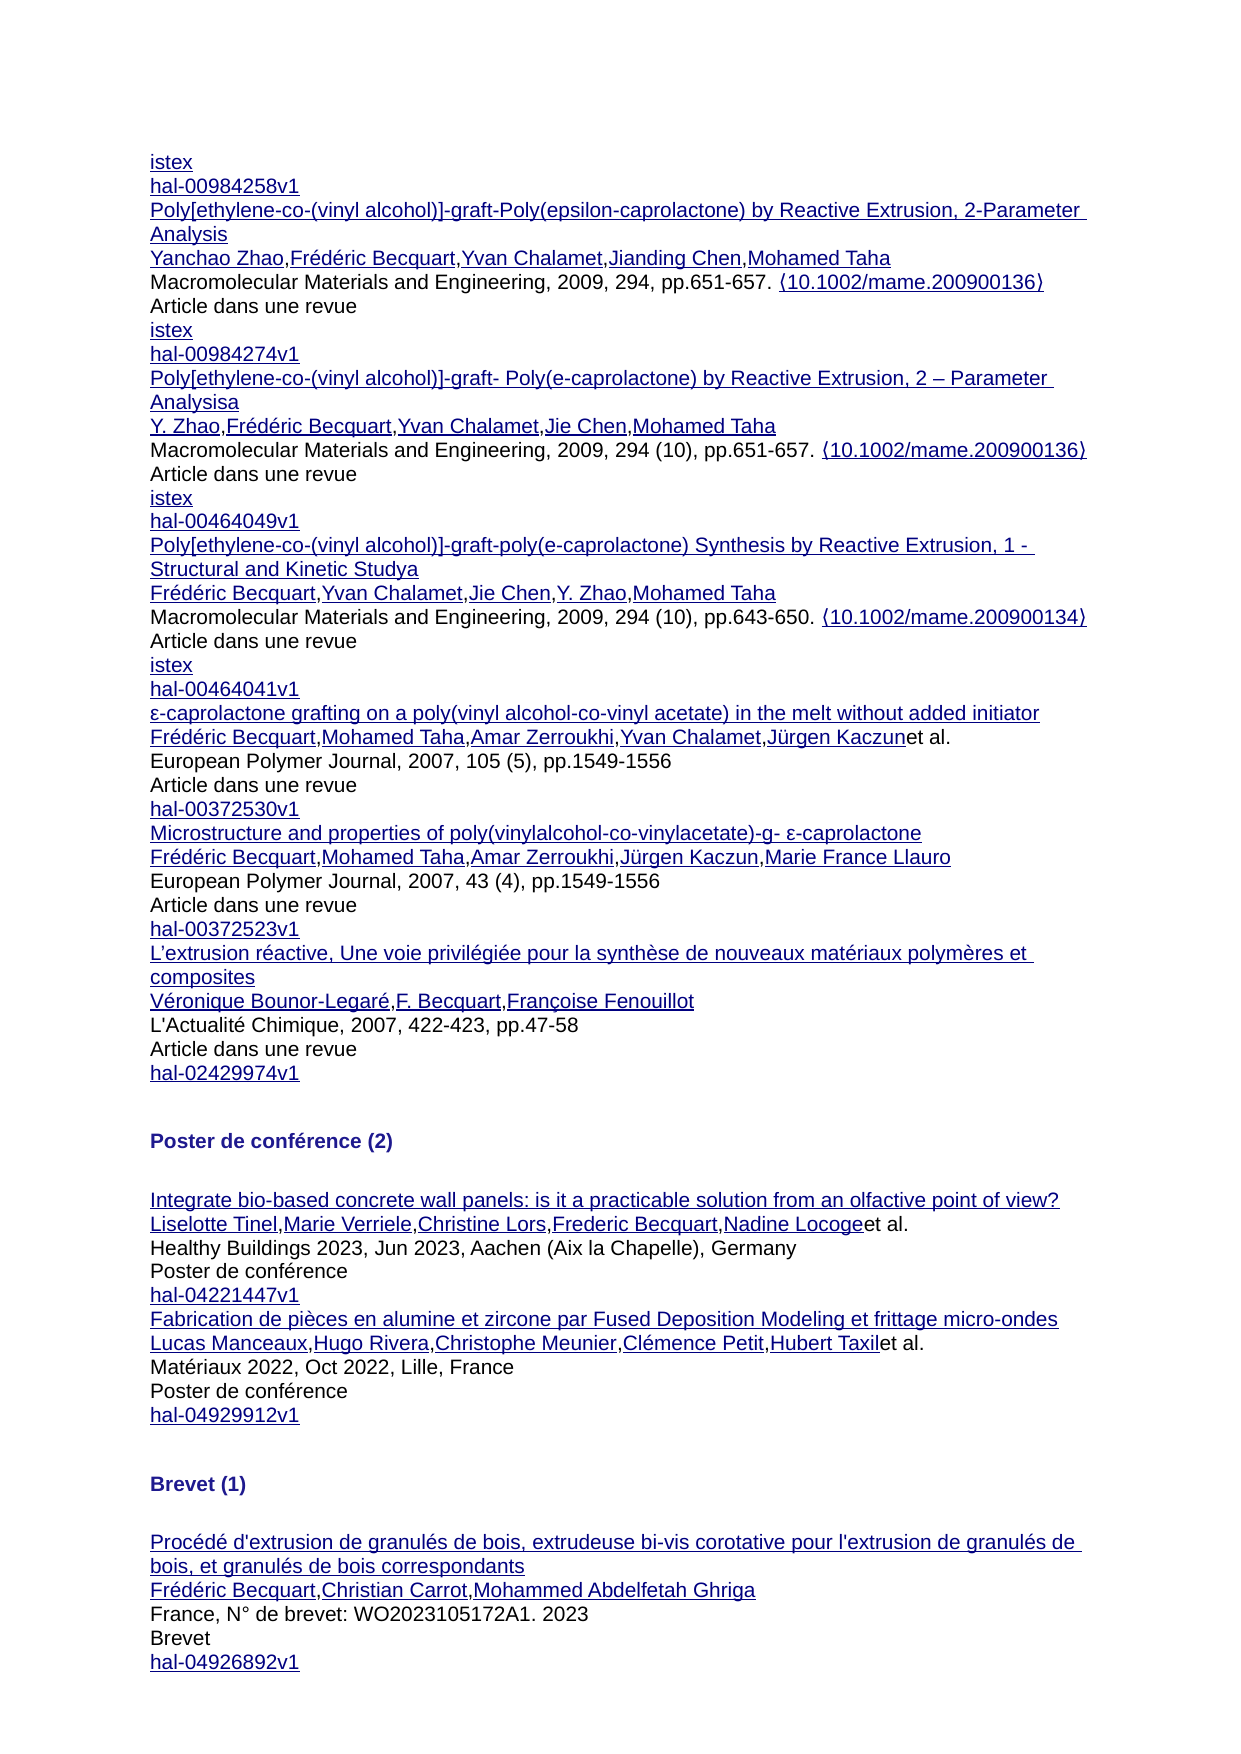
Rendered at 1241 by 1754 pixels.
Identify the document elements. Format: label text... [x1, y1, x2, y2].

table_cell Microstructure and properties of poly(vinylalcohol-co-vinylacetate)-g- ε-caprolactone Frédéric Becquart,Mohamed Taha,Amar Zerroukhi,Jürgen Kaczun,Marie France Llauro European Polymer Journal, 2007, 43 (4), pp.1549-1556 Article dans une revue hal-00372523v1 [150, 821, 1090, 941]
subtitle Poster de conférence (2) [150, 1129, 1090, 1153]
table_cell Poly[ethylene-co-(vinyl alcohol)]-graft-poly(e-caprolactone) Synthesis by Reactive Extrusion, 1 - Structural and Kinetic Studya Frédéric Becquart,Yvan Chalamet,Jie Chen,Y. Zhao,Mohamed Taha Macromolecular Materials and Engineering, 2009, 294 (10), pp.643-650. ⟨10.1002/mame.200900134⟩ Article dans une revue istex hal-00464041v1 [150, 533, 1090, 701]
subtitle Brevet (1) [150, 1472, 1090, 1496]
table_cell Fabrication de pièces en alumine et zircone par Fused Deposition Modeling et frittage micro-ondes Lucas Manceaux,Hugo Rivera,Christophe Meunier,Clémence Petit,Hubert Taxilet al. Matériaux 2022, Oct 2022, Lille, France Poster de conférence hal-04929912v1 [150, 1307, 1090, 1427]
table_header Procédé d'extrusion de granulés de bois, extrudeuse bi-vis corotative pour l'extrusion de granulés de bois, et granulés de bois correspondants Frédéric Becquart,Christian Carrot,Mohammed Abdelfetah Ghriga France, N° de brevet: WO2023105172A1. 2023 Brevet hal-04926892v1 [150, 1530, 1090, 1674]
table_cell ε-caprolactone grafting on a poly(vinyl alcohol-co-vinyl acetate) in the melt without added initiator Frédéric Becquart,Mohamed Taha,Amar Zerroukhi,Yvan Chalamet,Jürgen Kaczunet al. European Polymer Journal, 2007, 105 (5), pp.1549-1556 Article dans une revue hal-00372530v1 [150, 701, 1090, 821]
table_cell L’extrusion réactive, Une voie privilégiée pour la synthèse de nouveaux matériaux polymères et composites Véronique Bounor-Legaré,F. Becquart,Françoise Fenouillot L'Actualité Chimique, 2007, 422-423, pp.47-58 Article dans une revue hal-02429974v1 [150, 941, 1090, 1084]
table_cell Poly[ethylene-co-(vinyl alcohol)]-graft-Poly(epsilon-caprolactone) by Reactive Extrusion, 2-Parameter Analysis Yanchao Zhao,Frédéric Becquart,Yvan Chalamet,Jianding Chen,Mohamed Taha Macromolecular Materials and Engineering, 2009, 294, pp.651-657. ⟨10.1002/mame.200900136⟩ Article dans une revue istex hal-00984274v1 [150, 198, 1090, 366]
table_header Integrate bio-based concrete wall panels: is it a practicable solution from an olfactive point of view? Liselotte Tinel,Marie Verriele,Christine Lors,Frederic Becquart,Nadine Locogeet al. Healthy Buildings 2023, Jun 2023, Aachen (Aix la Chapelle), Germany Poster de conférence hal-04221447v1 [150, 1188, 1090, 1307]
table_cell Poly[ethylene-co-(vinyl alcohol)]-graft- Poly(e-caprolactone) by Reactive Extrusion, 2 – Parameter Analysisa Y. Zhao,Frédéric Becquart,Yvan Chalamet,Jie Chen,Mohamed Taha Macromolecular Materials and Engineering, 2009, 294 (10), pp.651-657. ⟨10.1002/mame.200900136⟩ Article dans une revue istex hal-00464049v1 [150, 366, 1090, 533]
table_cell istex hal-00984258v1 [150, 150, 1090, 198]
